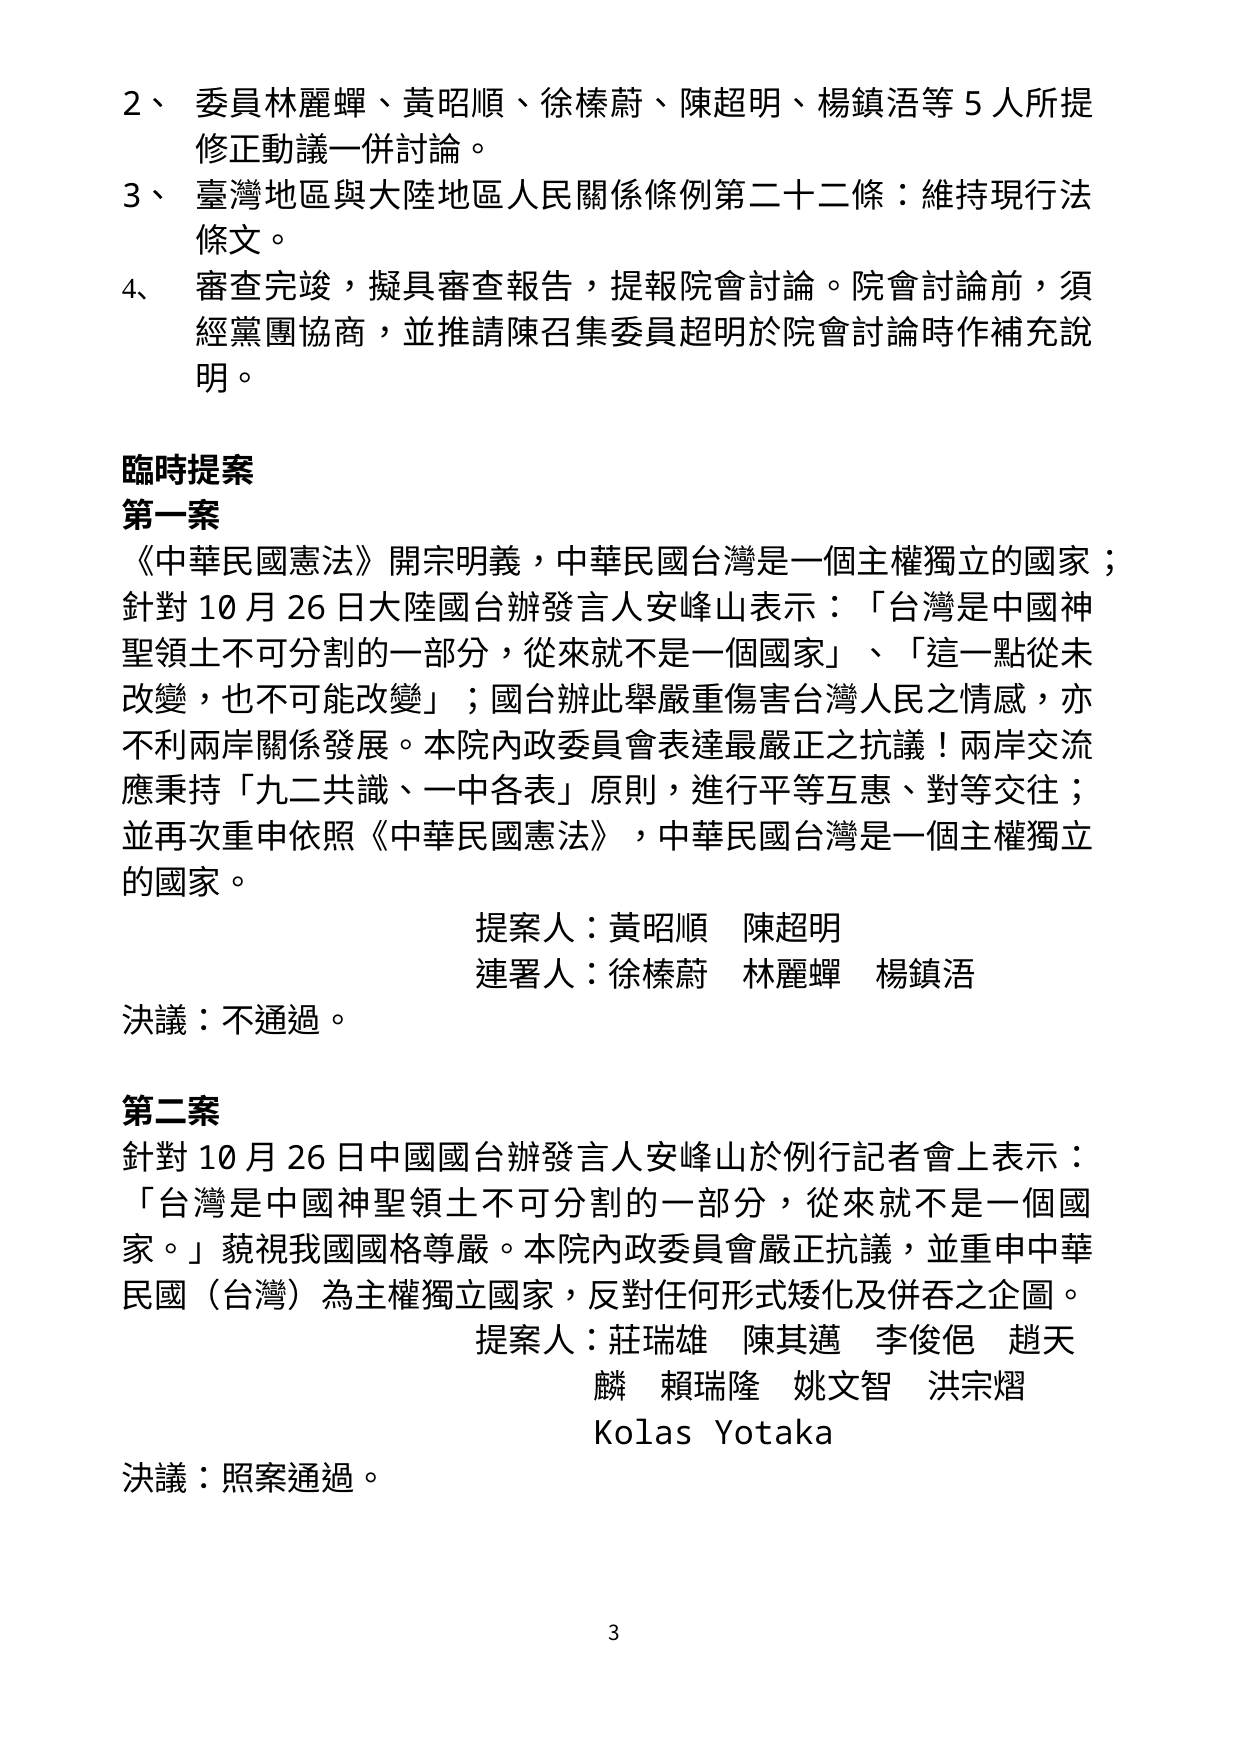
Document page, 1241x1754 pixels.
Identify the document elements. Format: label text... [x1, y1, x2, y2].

text 《中華民國憲法》開宗明義，中華民國台灣是一個主權獨立的國家；針對10月26日大陸國台辦發言人安峰山表示：「台灣是中國神聖領土不可分割的一部分，從來就不是一個國家」、「這一點從未改變，也不可能改變」；國台辦此舉嚴重傷害台灣人民之情感，亦不利兩岸關係發展。本院內政委員會表達最嚴正之抗議！兩岸交流應秉持「九二共識、一中各表」原則，進行平等互惠、對等交往；並再次重申依照《中華民國憲法》，中華民國台灣是一個主權獨立的國家。 [121, 537, 1093, 904]
text 第一案 [121, 491, 1093, 537]
text 連署人：徐榛蔚 林麗蟬 楊鎮浯 [475, 949, 1093, 995]
text 提案人：莊瑞雄 陳其邁 李俊俋 趙天麟 賴瑞隆 姚文智 洪宗熠 Kolas Yotaka [475, 1316, 1093, 1454]
list 審查完竣，擬具審查報告，提報院會討論。院會討論前，須經黨團協商，並推請陳召集委員超明於院會討論時作補充說明。 [122, 262, 1093, 399]
text 針對10月26日中國國台辦發言人安峰山於例行記者會上表示：「台灣是中國神聖領土不可分割的一部分，從來就不是一個國家。」藐視我國國格尊嚴。本院內政委員會嚴正抗議，並重申中華民國（台灣）為主權獨立國家，反對任何形式矮化及併吞之企圖。 [121, 1133, 1093, 1316]
text 第二案 [121, 1087, 1093, 1133]
list 委員林麗蟬、黃昭順、徐榛蔚、陳超明、楊鎮浯等5人所提修正動議一併討論。 [122, 79, 1093, 170]
text 提案人：黃昭順 陳超明 [475, 904, 1093, 949]
list 臺灣地區與大陸地區人民關係條例第二十二條：維持現行法條文。 [122, 170, 1093, 262]
text 臨時提案 [121, 445, 1093, 491]
text 決議：照案通過。 [121, 1454, 1093, 1499]
text 決議：不通過。 [121, 995, 1093, 1041]
